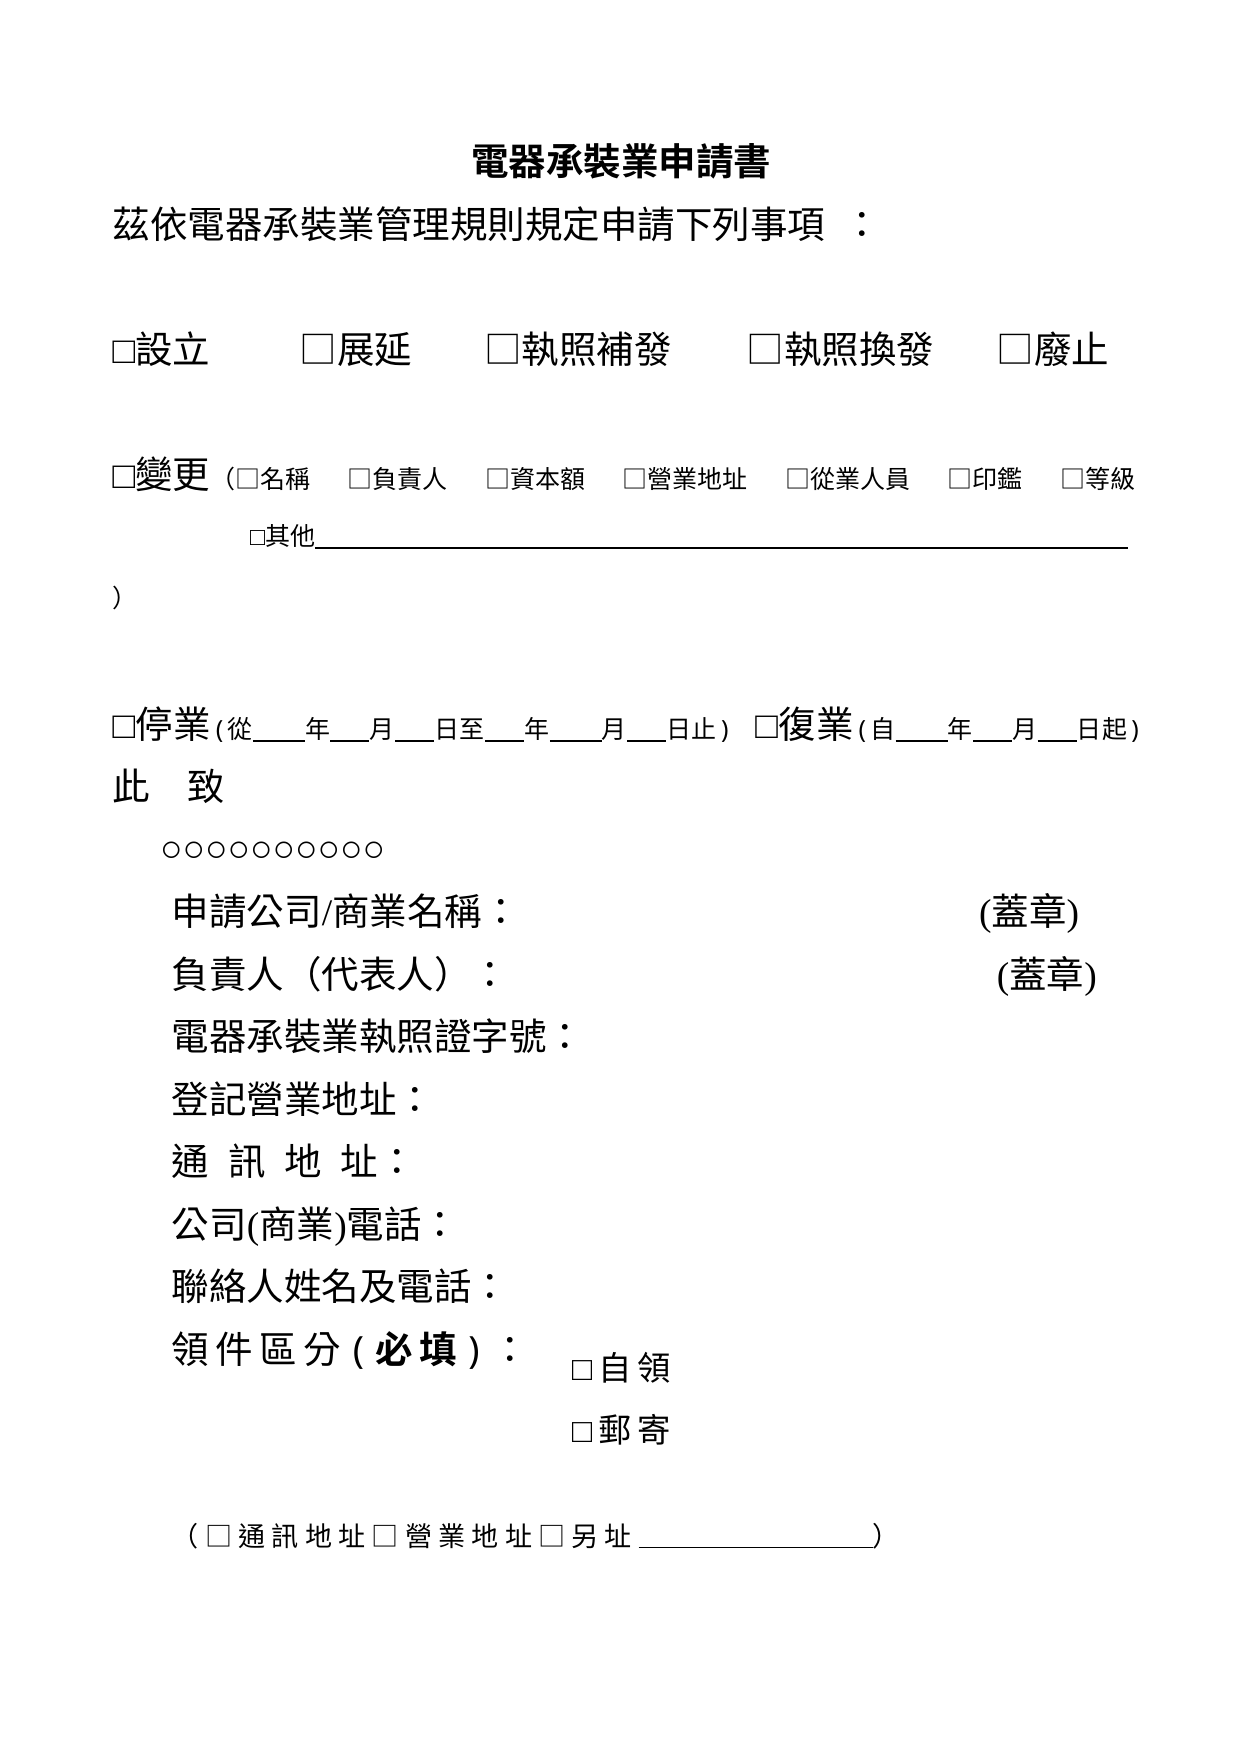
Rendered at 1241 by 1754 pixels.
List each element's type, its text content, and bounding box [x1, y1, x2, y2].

text 通 訊 地 址： [172, 1118, 1144, 1180]
text □其他 ） [112, 493, 1144, 618]
text ○○○○○○○○○○ [112, 805, 1144, 868]
text □設立 □展延 □執照補發 □執照換發 □廢止 [112, 305, 1144, 368]
text 公司(商業)電話： [172, 1180, 1144, 1243]
text （□通訊地址□營業地址□另址 ） [172, 1493, 1144, 1555]
text 茲依電器承裝業管理規則規定申請下列事項 ： [112, 180, 1144, 243]
text □郵寄 [572, 1418, 1072, 1449]
text 申請公司/商業名稱： (蓋章) [172, 868, 1144, 930]
text 領件區分(必填)： [172, 1305, 1144, 1457]
text □自領 [572, 1355, 1072, 1386]
text 聯絡人姓名及電話： [172, 1243, 1144, 1305]
text 電器承裝業申請書 [112, 118, 1144, 180]
text 電器承裝業執照證字號： [172, 993, 1144, 1055]
text 登記營業地址： [172, 1055, 1144, 1118]
text □停業(從 年 月 日至 年 月 日止) □復業(自 年 月 日起) 此 致 [112, 680, 1144, 805]
text 負責人（代表人）： (蓋章) [172, 930, 1144, 993]
text □變更（□名稱 □負責人 □資本額 □營業地址 □從業人員 □印鑑 □等級 [112, 430, 1144, 493]
